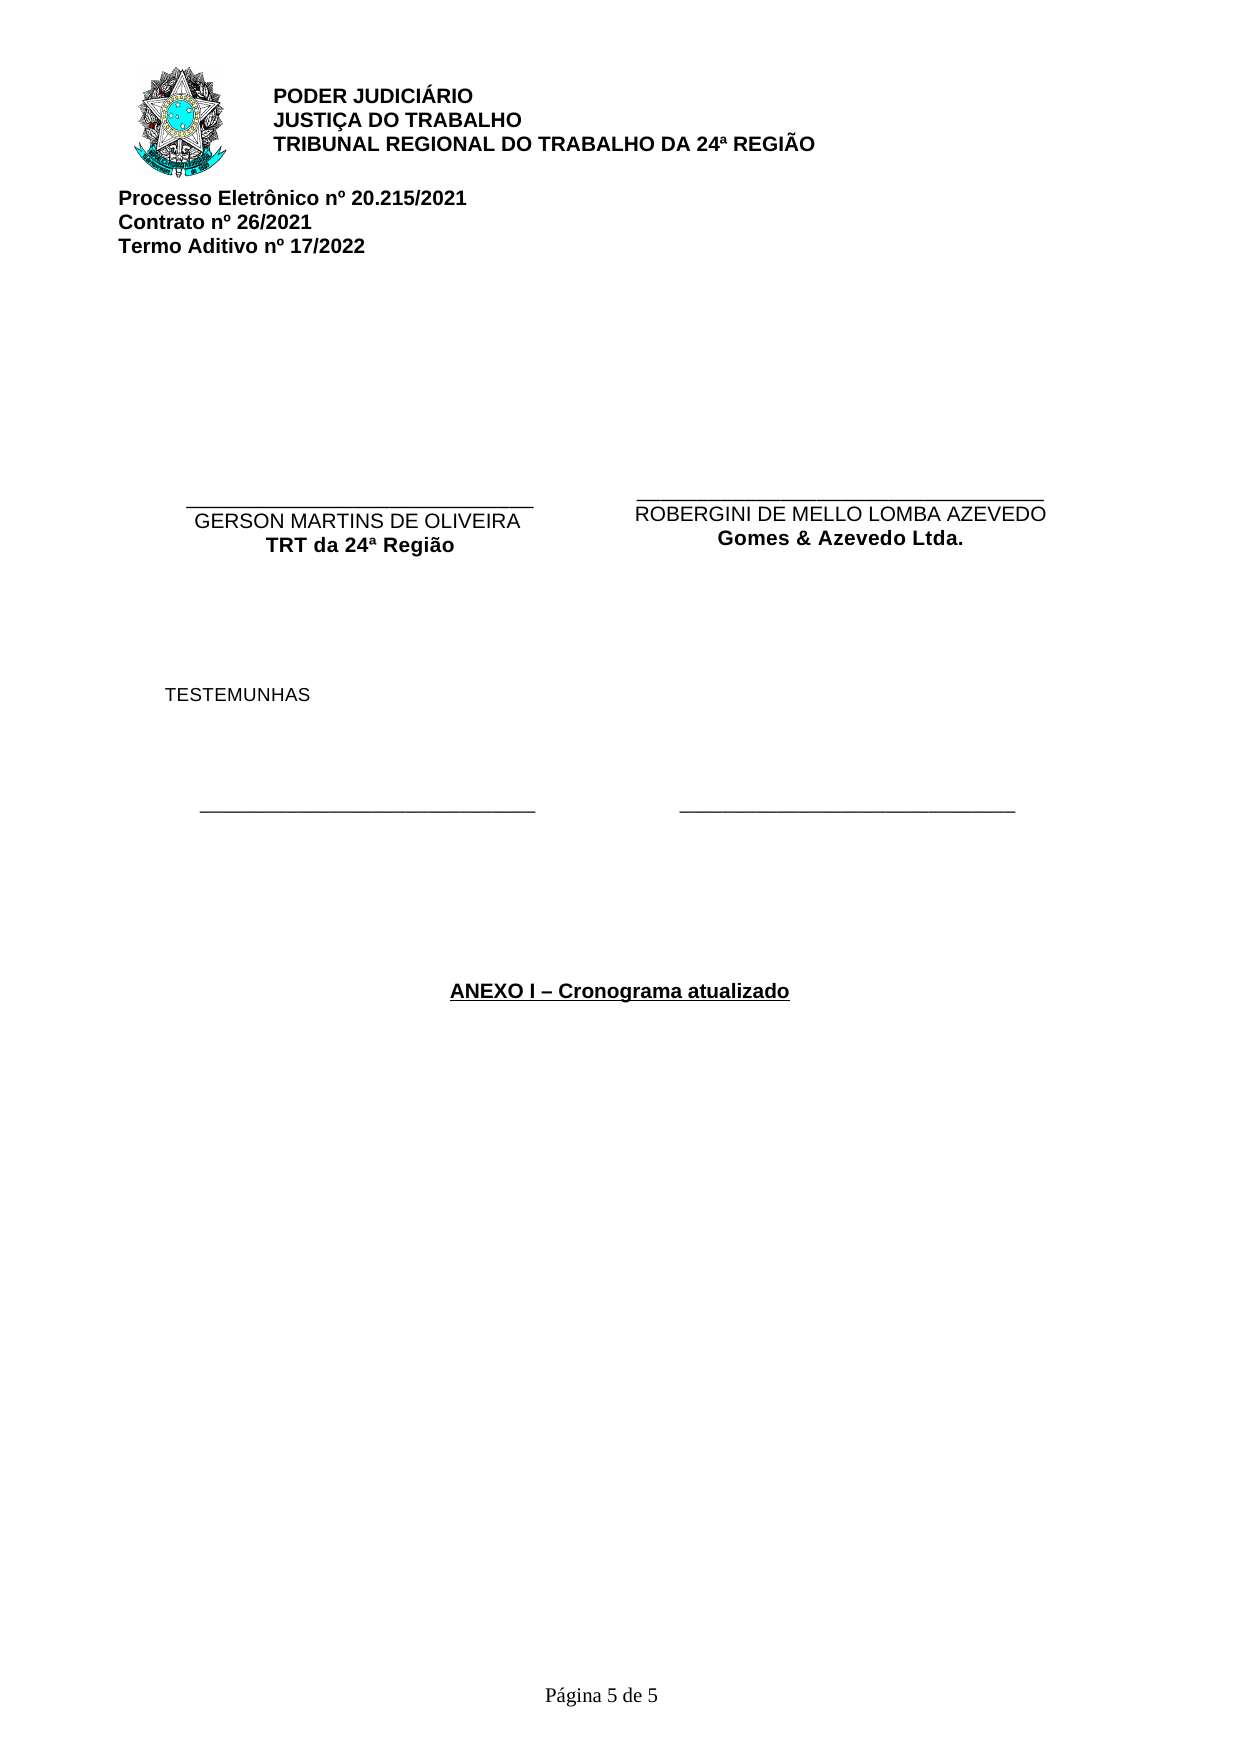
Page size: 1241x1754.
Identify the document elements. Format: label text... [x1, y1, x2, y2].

table_header _____________________________ GERSON MARTINS DE OLIVEIRA TRT da 24ª Região [140, 413, 598, 591]
table_header TESTEMUNHAS [148, 663, 1107, 727]
table_cell _______________________________ [605, 727, 1107, 878]
text ANEXO I – Cronograma atualizado [118, 979, 1121, 1003]
picture [133, 66, 228, 178]
table_cell _______________________________ [148, 727, 605, 878]
table_header __________________________________ ROBERGINI DE MELLO LOMBA AZEVEDO Gomes & Azevedo Ltda. [598, 413, 1101, 591]
